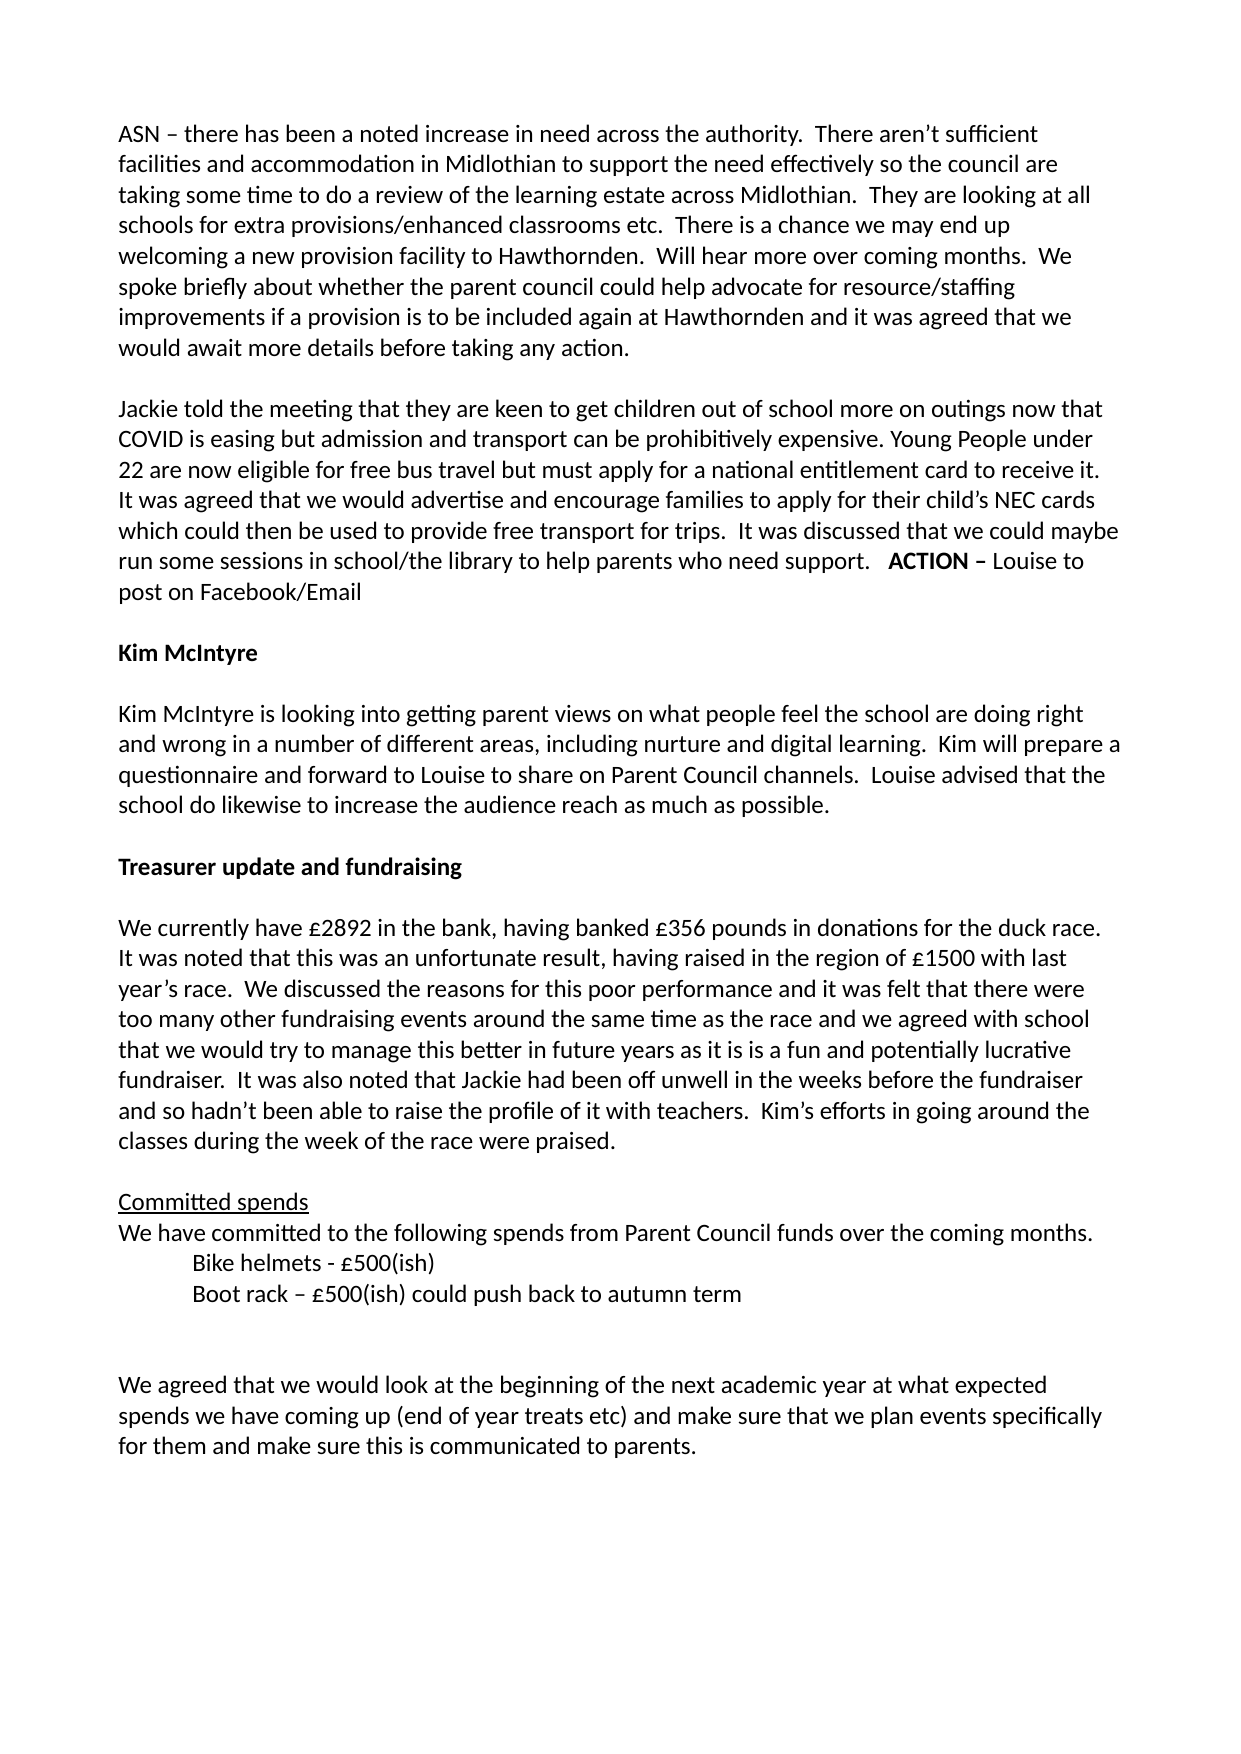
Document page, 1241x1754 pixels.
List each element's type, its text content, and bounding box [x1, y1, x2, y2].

text Jackie told the meeting that they are keen to get children out of school more on outings now that COVID is easing but admission and transport can be prohibitively expensive. Young People under 22 are now eligible for free bus travel but must apply for a national entitlement card to receive it. It was agreed that we would advertise and encourage families to apply for their child’s NEC cards which could then be used to provide free transport for trips. It was discussed that we could maybe run some sessions in school/the library to help parents who need support. ACTION – Louise to post on Facebook/Email [118, 393, 1122, 606]
text Kim McIntyre [118, 637, 1122, 667]
text Treasurer update and fundraising [118, 851, 1122, 881]
text Kim McIntyre is looking into getting parent views on what people feel the school are doing right and wrong in a number of different areas, including nurture and digital learning. Kim will prepare a questionnaire and forward to Louise to share on Parent Council channels. Louise advised that the school do likewise to increase the audience reach as much as possible. [118, 698, 1122, 820]
text We currently have £2892 in the bank, having banked £356 pounds in donations for the duck race. It was noted that this was an unfortunate result, having raised in the region of £1500 with last year’s race. We discussed the reasons for this poor performance and it was felt that there were too many other fundraising events around the same time as the race and we agreed with school that we would try to manage this better in future years as it is is a fun and potentially lucrative fundraiser. It was also noted that Jackie had been off unwell in the weeks before the fundraiser and so hadn’t been able to raise the profile of it with teachers. Kim’s efforts in going around the classes during the week of the race were praised. [118, 912, 1122, 1156]
text Bike helmets - £500(ish) [118, 1247, 1122, 1278]
text We agreed that we would look at the beginning of the next academic year at what expected spends we have coming up (end of year treats etc) and make sure that we plan events specifically for them and make sure this is communicated to parents. [118, 1369, 1122, 1461]
text We have committed to the following spends from Parent Council funds over the coming months. [118, 1217, 1122, 1247]
text Boot rack – £500(ish) could push back to autumn term [118, 1278, 1122, 1308]
text Committed spends [118, 1186, 1122, 1217]
text ASN – there has been a noted increase in need across the authority. There aren’t sufficient facilities and accommodation in Midlothian to support the need effectively so the council are taking some time to do a review of the learning estate across Midlothian. They are looking at all schools for extra provisions/enhanced classrooms etc. There is a chance we may end up welcoming a new provision facility to Hawthornden. Will hear more over coming months. We spoke briefly about whether the parent council could help advocate for resource/staffing improvements if a provision is to be included again at Hawthornden and it was agreed that we would await more details before taking any action. [118, 118, 1122, 362]
